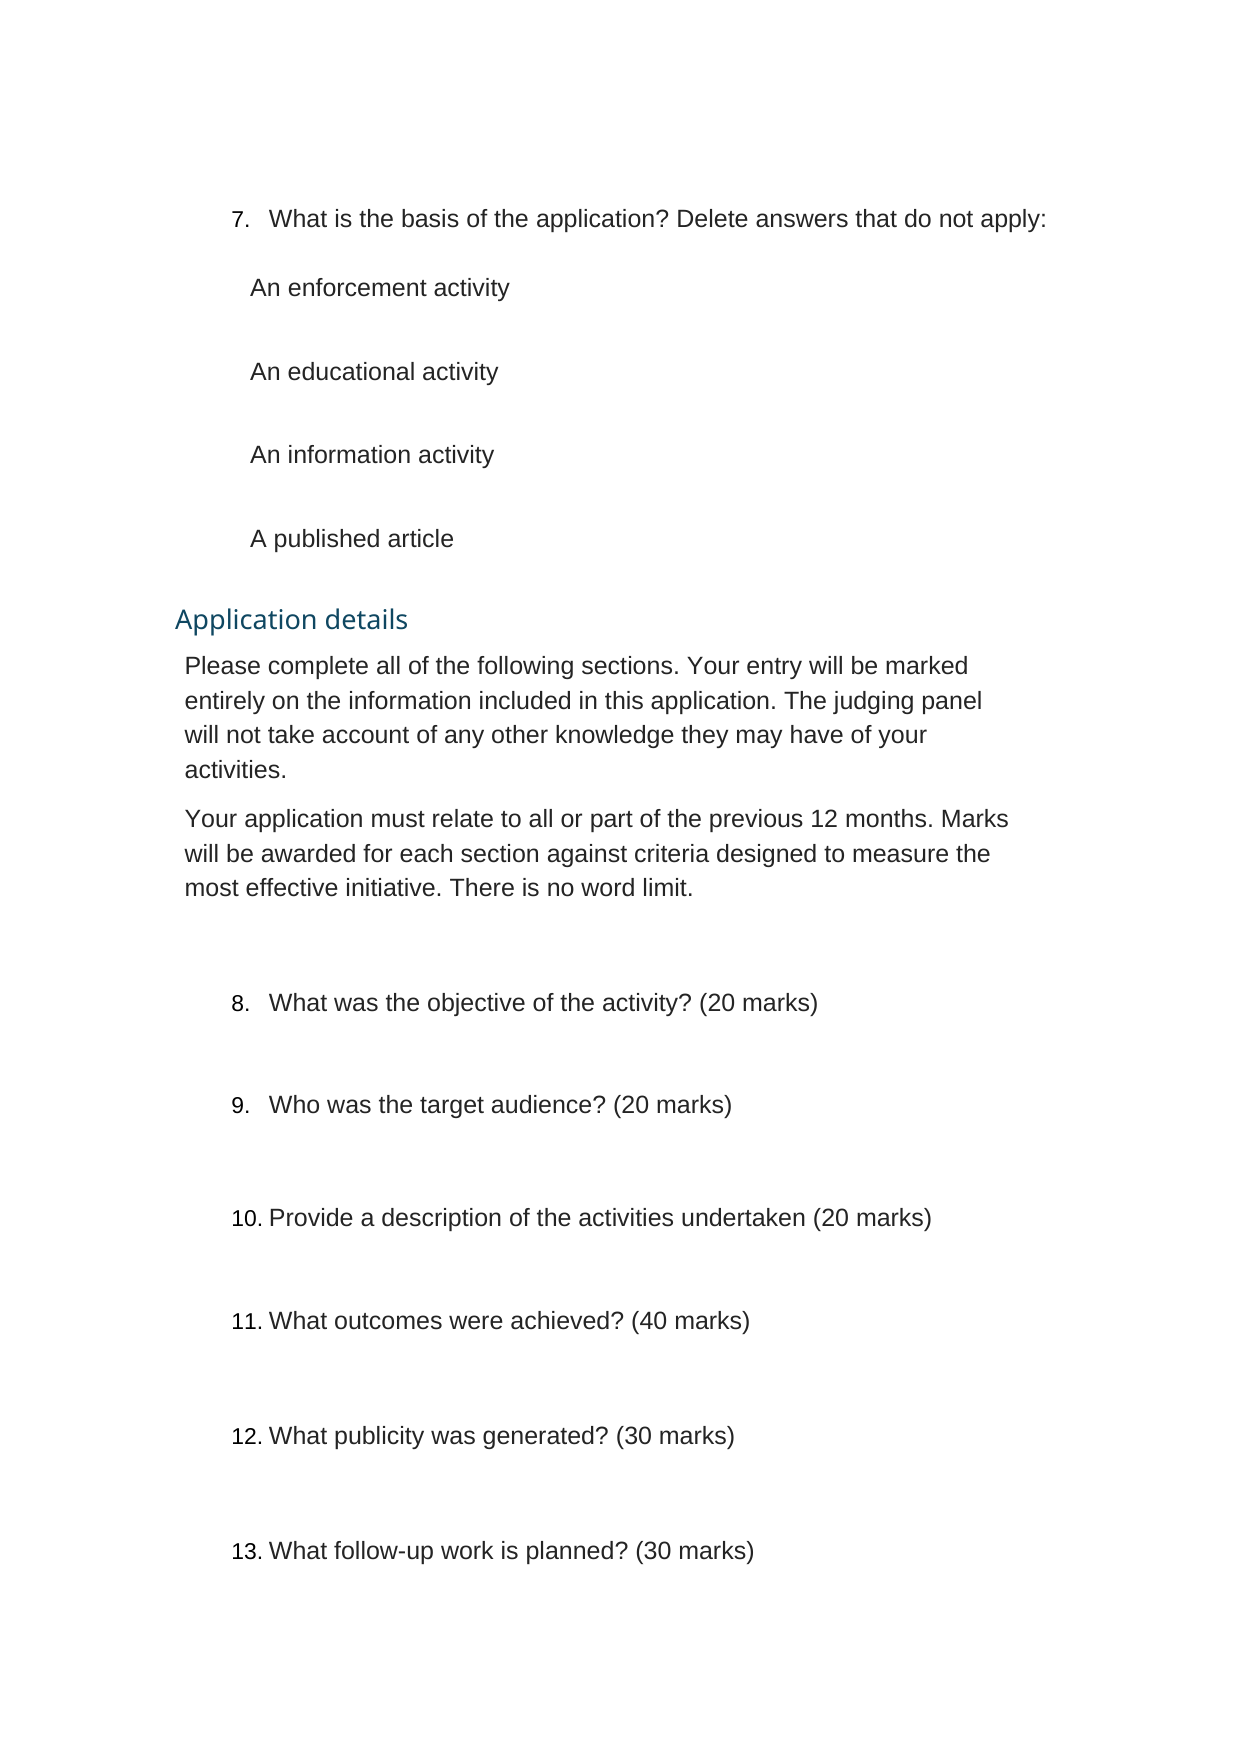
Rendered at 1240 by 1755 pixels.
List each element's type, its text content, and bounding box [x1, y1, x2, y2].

list What outcomes were achieved? (40 marks) [231, 1306, 1064, 1334]
list What publicity was generated? (30 marks) [231, 1421, 1064, 1449]
list What is the basis of the application? Delete answers that do not apply: [231, 204, 1064, 233]
list Who was the target audience? (20 marks) [231, 1090, 1064, 1119]
list Provide a description of the activities undertaken (20 marks) [231, 1203, 1064, 1231]
list What was the objective of the activity? (20 marks) [231, 988, 1064, 1017]
text An information activity [250, 441, 1064, 469]
text A published article [250, 524, 1064, 553]
text Your application must relate to all or part of the previous 12 months. Marks will be awarded for each section against criteria designed to measure the most effective initiative. There is no word limit. [184, 804, 1013, 902]
text An educational activity [250, 357, 1064, 386]
text Please complete all of the following sections. Your entry will be marked entirely on the information included in this application. The judging panel will not take account of any other knowledge they may have of your activities. [184, 651, 1013, 784]
text An enforcement activity [250, 273, 1064, 302]
subtitle Application details [175, 600, 1064, 637]
list What follow-up work is planned? (30 marks) [231, 1536, 1064, 1564]
